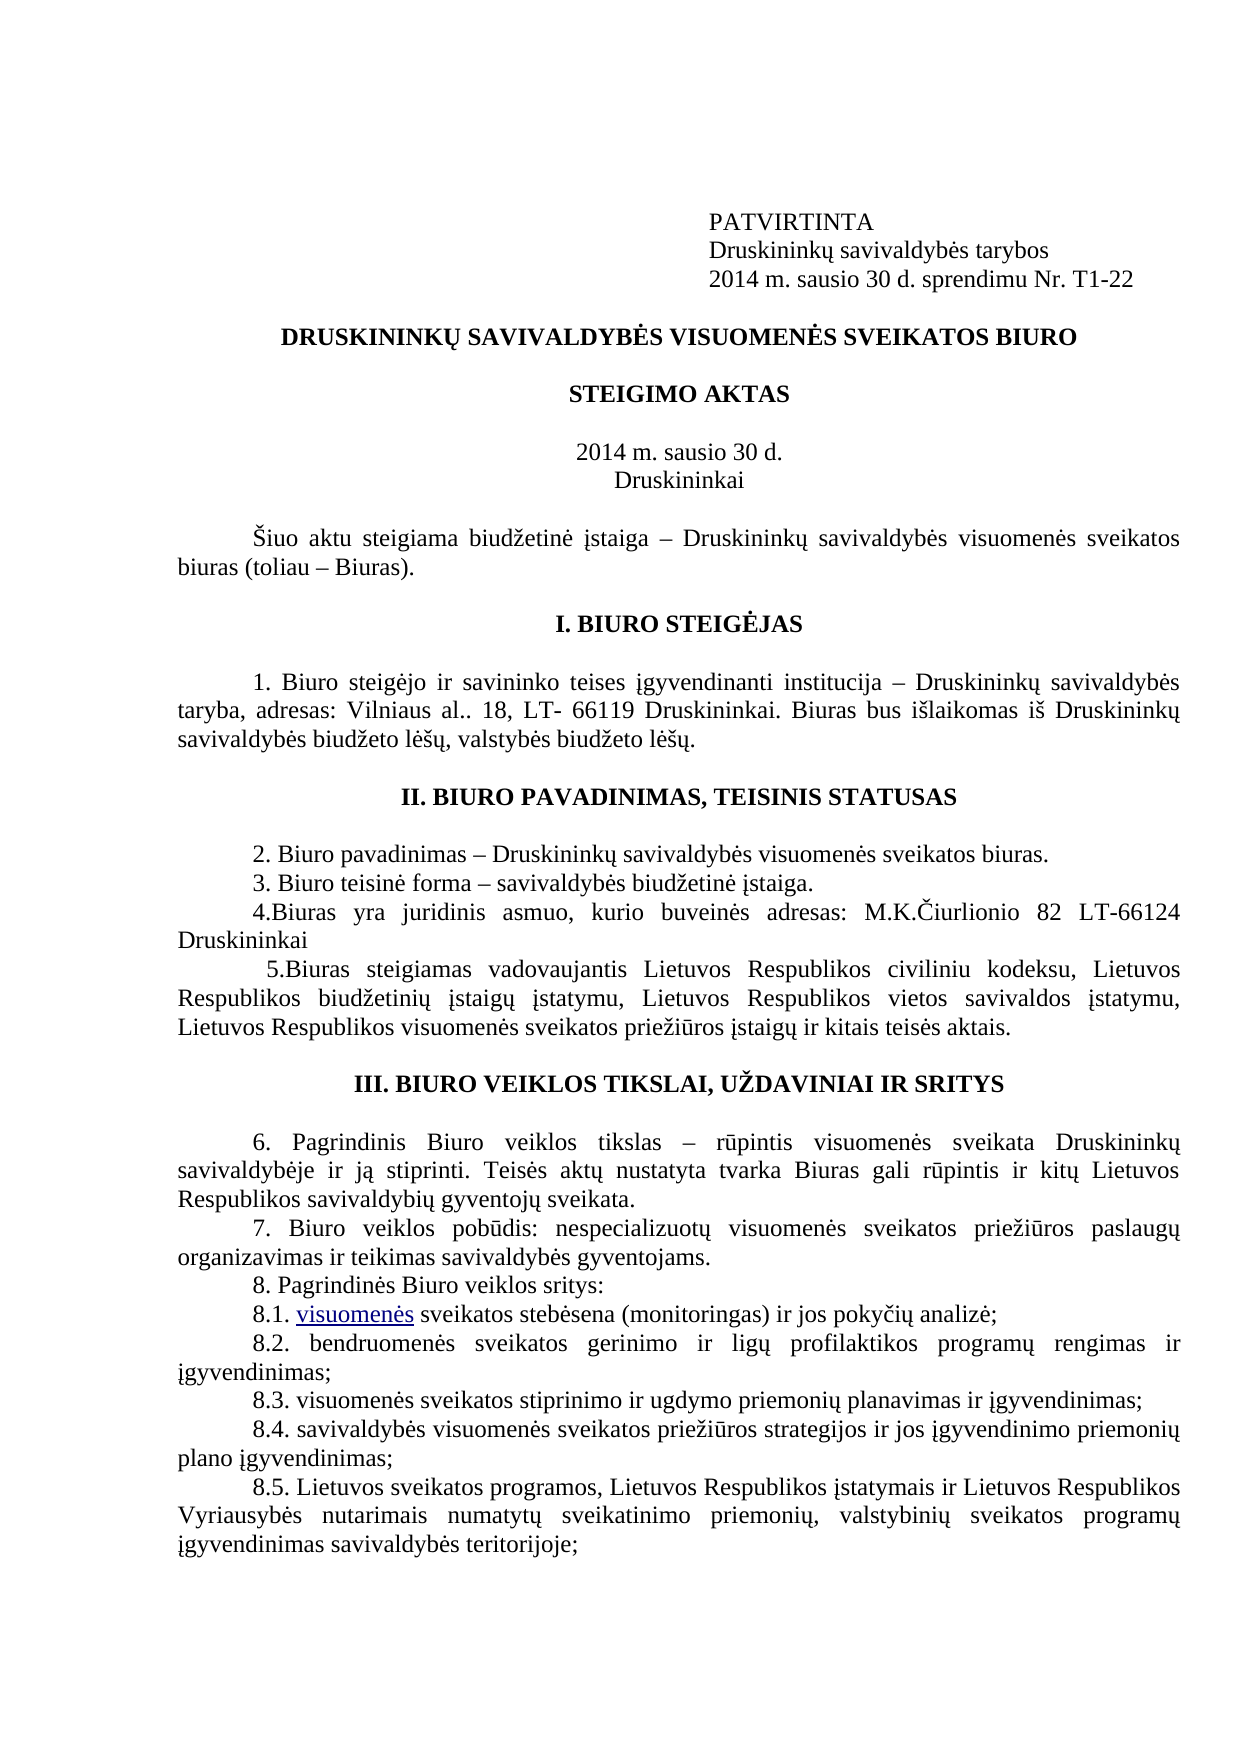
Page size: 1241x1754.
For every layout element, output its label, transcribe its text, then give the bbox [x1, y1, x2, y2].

text 8.1. visuomenės sveikatos stebėsena (monitoringas) ir jos pokyčių analizė; [177, 1299, 1181, 1328]
text DRUSKININKŲ SAVIVALDYBĖS VISUOMENĖS SVEIKATOS BIURO [177, 322, 1181, 350]
text 3. Biuro teisinė forma – savivaldybės biudžetinė įstaiga. [177, 868, 1181, 897]
text Šiuo aktu steigiama biudžetinė įstaiga – Druskininkų savivaldybės visuomenės sveikatos biuras (toliau – Biuras). [177, 523, 1181, 580]
text 8.2. bendruomenės sveikatos gerinimo ir ligų profilaktikos programų rengimas ir įgyvendinimas; [177, 1328, 1181, 1385]
text 5.Biuras steigiamas vadovaujantis Lietuvos Respublikos civiliniu kodeksu, Lietuvos Respublikos biudžetinių įstaigų įstatymu, Lietuvos Respublikos vietos savivaldos įstatymu, Lietuvos Respublikos visuomenės sveikatos priežiūros įstaigų ir kitais teisės aktais. [177, 954, 1181, 1040]
text 2. Biuro pavadinimas – Druskininkų savivaldybės visuomenės sveikatos biuras. [177, 839, 1181, 868]
text Druskininkų savivaldybės tarybos [709, 235, 1181, 264]
text 8.3. visuomenės sveikatos stiprinimo ir ugdymo priemonių planavimas ir įgyvendinimas; [177, 1385, 1181, 1414]
text 6. Pagrindinis Biuro veiklos tikslas – rūpintis visuomenės sveikata Druskininkų savivaldybėje ir ją stiprinti. Teisės aktų nustatyta tvarka Biuras gali rūpintis ir kitų Lietuvos Respublikos savivaldybių gyventojų sveikata. [177, 1127, 1181, 1213]
text 7. Biuro veiklos pobūdis: nespecializuotų visuomenės sveikatos priežiūros paslaugų organizavimas ir teikimas savivaldybės gyventojams. [177, 1213, 1181, 1270]
text PATVIRTINTA [709, 207, 1181, 235]
text III. BIURO VEIKLOS TIKSLAI, UŽDAVINIAI IR SRITYS [177, 1069, 1181, 1098]
text 2014 m. sausio 30 d. sprendimu Nr. T1-22 [709, 264, 1181, 293]
text 4.Biuras yra juridinis asmuo, kurio buveinės adresas: M.K.Čiurlionio 82 LT-66124 Druskininkai [177, 897, 1181, 954]
text 8. Pagrindinės Biuro veiklos sritys: [177, 1270, 1181, 1299]
text II. BIURO PAVADINIMAS, TEISINIS STATUSAS [177, 782, 1181, 810]
text 8.4. savivaldybės visuomenės sveikatos priežiūros strategijos ir jos įgyvendinimo priemonių plano įgyvendinimas; [177, 1414, 1181, 1472]
text 8.5. Lietuvos sveikatos programos, Lietuvos Respublikos įstatymais ir Lietuvos Respublikos Vyriausybės nutarimais numatytų sveikatinimo priemonių, valstybinių sveikatos programų įgyvendinimas savivaldybės teritorijoje; [177, 1472, 1181, 1558]
text 2014 m. sausio 30 d. [177, 437, 1181, 465]
text STEIGIMO AKTAS [177, 379, 1181, 408]
text I. BIURO STEIGĖJAS [177, 609, 1181, 638]
text Druskininkai [177, 465, 1181, 494]
text 1. Biuro steigėjo ir savininko teises įgyvendinanti institucija – Druskininkų savivaldybės taryba, adresas: Vilniaus al.. 18, LT- 66119 Druskininkai. Biuras bus išlaikomas iš Druskininkų savivaldybės biudžeto lėšų, valstybės biudžeto lėšų. [177, 667, 1181, 753]
